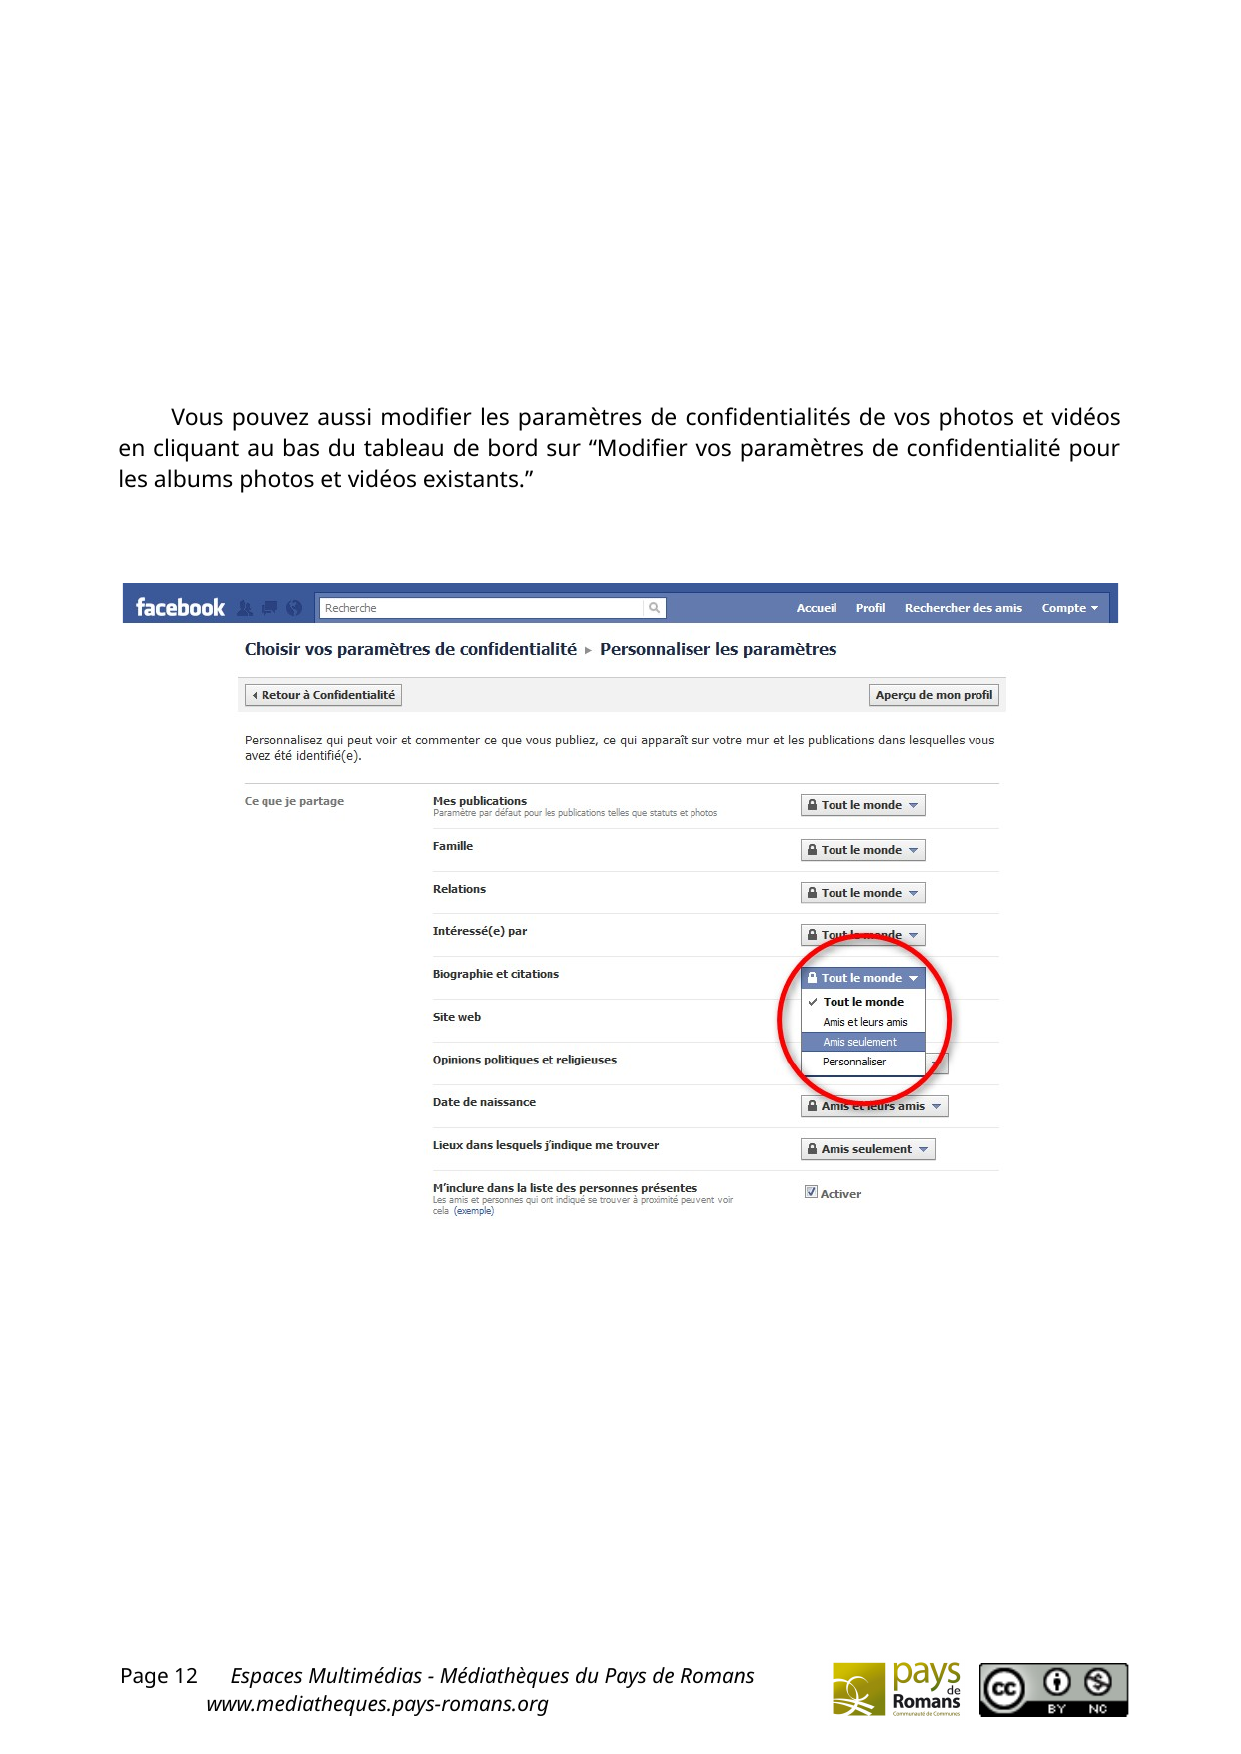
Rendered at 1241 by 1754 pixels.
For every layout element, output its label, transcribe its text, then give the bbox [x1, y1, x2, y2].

picture [828, 1659, 965, 1720]
text Vous pouvez aussi modifier les paramètres de confidentialités de vos photos et vidéos en cliquant au bas du tableau de bord sur “Modifier vos paramètres de confidentialité pour les albums photos et vidéos existants.” [118, 401, 1122, 494]
picture [122, 583, 1119, 1224]
picture [979, 1663, 1129, 1717]
